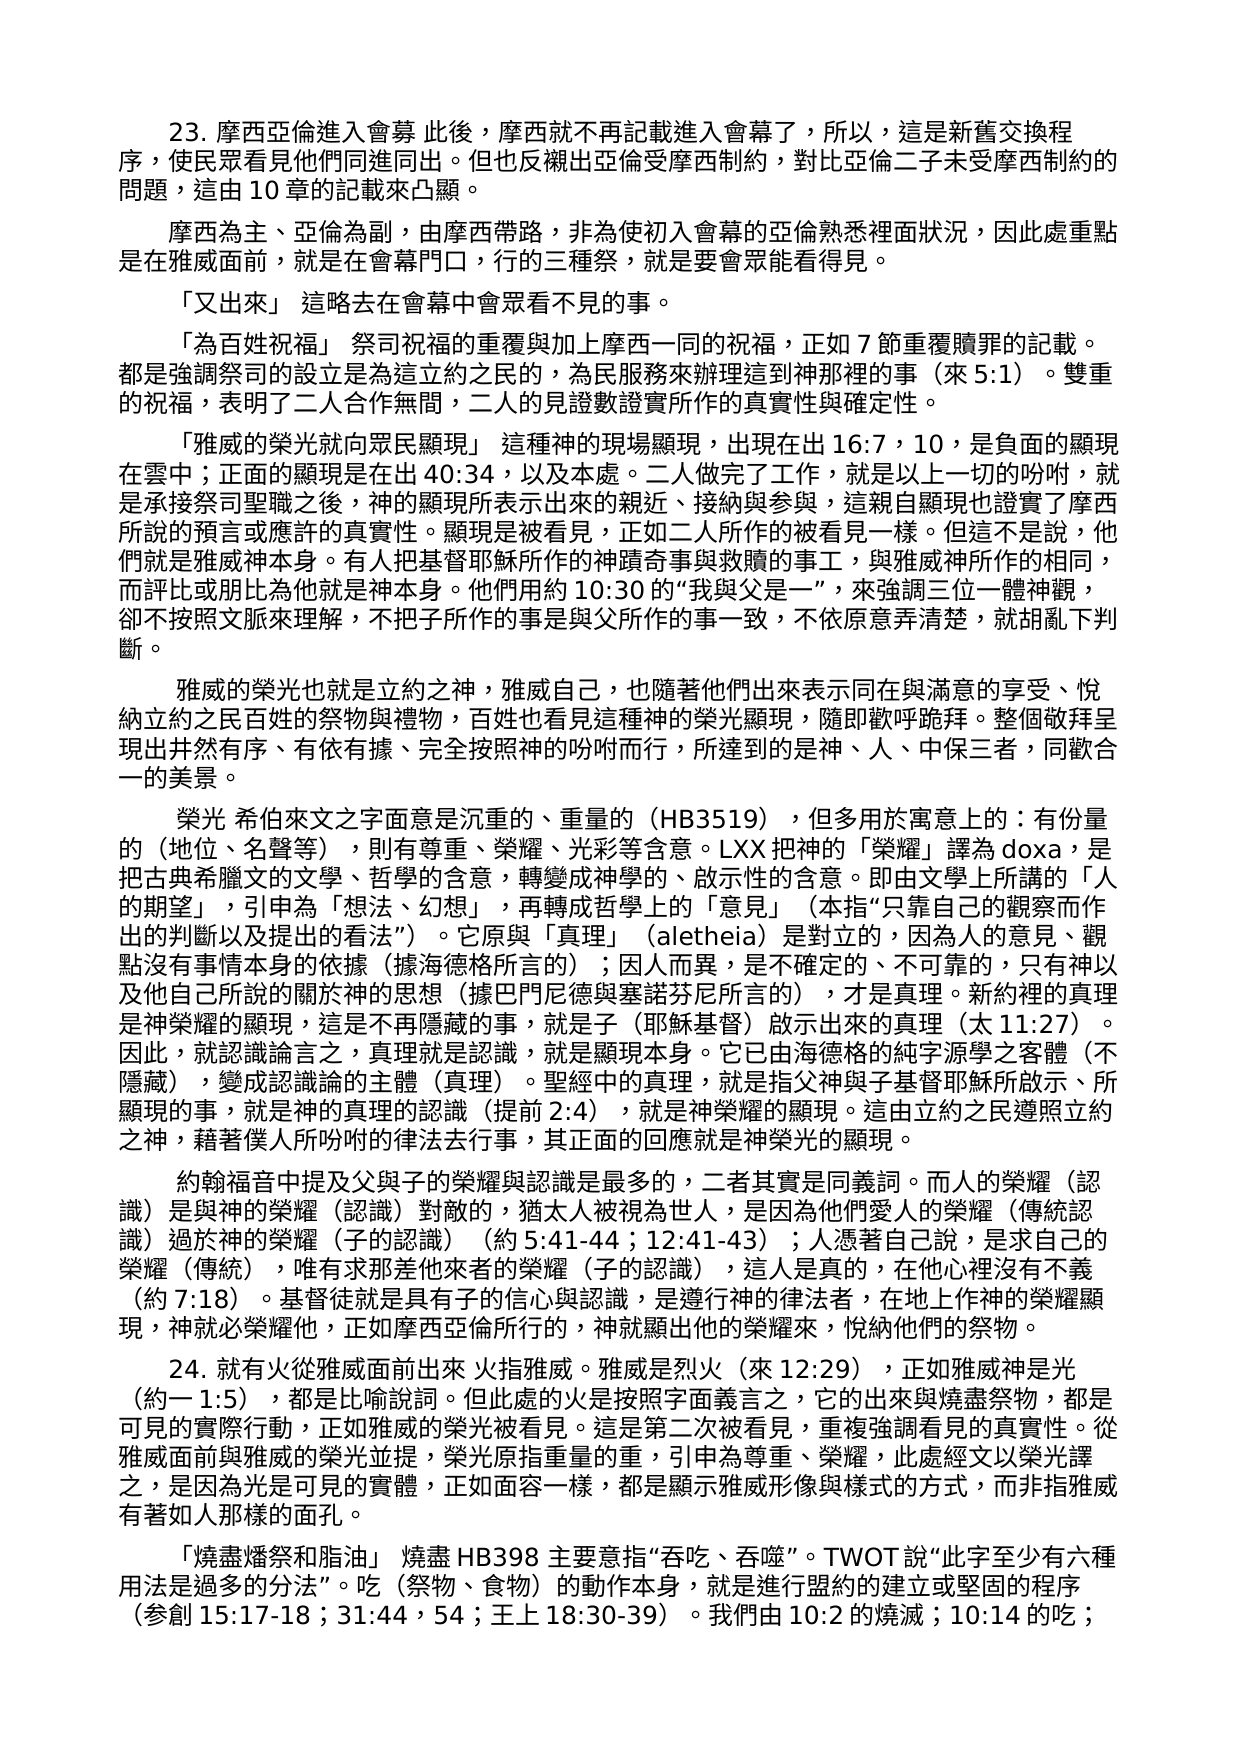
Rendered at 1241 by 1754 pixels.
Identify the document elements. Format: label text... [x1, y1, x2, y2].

text 約翰福音中提及父與子的榮耀與認識是最多的，二者其實是同義詞。而人的榮耀（認識）是與神的榮耀（認識）對敵的，猶太人被視為世人，是因為他們愛人的榮耀（傳統認識）過於神的榮耀（子的認識）（約5:41-44；12:41-43）；人憑著自己說，是求自己的榮耀（傳統），唯有求那差他來者的榮耀（子的認識），這人是真的，在他心裡沒有不義（約7:18）。基督徒就是具有子的信心與認識，是遵行神的律法者，在地上作神的榮耀顯現，神就必榮耀他，正如摩西亞倫所行的，神就顯出他的榮耀來，悅納他們的祭物。 [118, 1168, 1122, 1343]
text 「為百姓祝福」 祭司祝福的重覆與加上摩西一同的祝福，正如7節重覆贖罪的記載。都是強調祭司的設立是為這立約之民的，為民服務來辦理這到神那裡的事（來5:1）。雙重的祝福，表明了二人合作無間，二人的見證數證實所作的真實性與確定性。 [118, 331, 1122, 418]
text 24. 就有火從雅威面前出來 火指雅威。雅威是烈火（來12:29），正如雅威神是光（約一1:5），都是比喻說詞。但此處的火是按照字面義言之，它的出來與燒盡祭物，都是可見的實際行動，正如雅威的榮光被看見。這是第二次被看見，重複強調看見的真實性。從雅威面前與雅威的榮光並提，榮光原指重量的重，引申為尊重、榮耀，此處經文以榮光譯之，是因為光是可見的實體，正如面容一樣，都是顯示雅威形像與樣式的方式，而非指雅威有著如人那樣的面孔。 [118, 1356, 1122, 1531]
text 「又出來」 這略去在會幕中會眾看不見的事。 [118, 289, 1122, 318]
text 摩西為主、亞倫為副，由摩西帶路，非為使初入會幕的亞倫熟悉裡面狀況，因此處重點是在雅威面前，就是在會幕門口，行的三種祭，就是要會眾能看得見。 [118, 218, 1122, 276]
text 23. 摩西亞倫進入會募 此後，摩西就不再記載進入會幕了，所以，這是新舊交換程序，使民眾看見他們同進同出。但也反襯出亞倫受摩西制約，對比亞倫二子未受摩西制約的問題，這由10章的記載來凸顯。 [118, 118, 1122, 206]
text 「雅威的榮光就向眾民顯現」 這種神的現場顯現，出現在出16:7，10，是負面的顯現在雲中；正面的顯現是在出40:34，以及本處。二人做完了工作，就是以上一切的吩咐，就是承接祭司聖職之後，神的顯現所表示出來的親近、接納與参與，這親自顯現也證實了摩西所說的預言或應許的真實性。顯現是被看見，正如二人所作的被看見一樣。但這不是說，他們就是雅威神本身。有人把基督耶穌所作的神蹟奇事與救贖的事工，與雅威神所作的相同，而評比或朋比為他就是神本身。他們用約10:30的“我與父是一”，來強調三位一體神觀，卻不按照文脈來理解，不把子所作的事是與父所作的事一致，不依原意弄清楚，就胡亂下判斷。 [118, 431, 1122, 664]
text 雅威的榮光也就是立約之神，雅威自己，也隨著他們出來表示同在與滿意的享受、悅納立約之民百姓的祭物與禮物，百姓也看見這種神的榮光顯現，隨即歡呼跪拜。整個敬拜呈現出井然有序、有依有據、完全按照神的吩咐而行，所達到的是神、人、中保三者，同歡合一的美景。 [118, 676, 1122, 793]
text 榮光 希伯來文之字面意是沉重的、重量的（HB3519），但多用於寓意上的：有份量的（地位、名聲等），則有尊重、榮耀、光彩等含意。LXX把神的「榮耀」譯為doxa，是把古典希臘文的文學、哲學的含意，轉變成神學的、啟示性的含意。即由文學上所講的「人的期望」，引申為「想法、幻想」，再轉成哲學上的「意見」（本指“只靠自己的觀察而作出的判斷以及提出的看法”）。它原與「真理」（aletheia）是對立的，因為人的意見、觀點沒有事情本身的依據（據海德格所言的）；因人而異，是不確定的、不可靠的，只有神以及他自己所說的關於神的思想（據巴門尼德與塞諾芬尼所言的），才是真理。新約裡的真理是神榮耀的顯現，這是不再隱藏的事，就是子（耶穌基督）啟示出來的真理（太11:27）。因此，就認識論言之，真理就是認識，就是顯現本身。它已由海德格的純字源學之客體（不隱藏），變成認識論的主體（真理）。聖經中的真理，就是指父神與子基督耶穌所啟示、所顯現的事，就是神的真理的認識（提前2:4），就是神榮耀的顯現。這由立約之民遵照立約之神，藉著僕人所吩咐的律法去行事，其正面的回應就是神榮光的顯現。 [118, 806, 1122, 1156]
text 「燒盡燔祭和脂油」 燒盡HB398 主要意指“吞吃、吞噬”。TWOT說“此字至少有六種用法是過多的分法”。吃（祭物、食物）的動作本身，就是進行盟約的建立或堅固的程序（参創15:17-18；31:44，54；王上18:30-39）。我們由10:2的燒滅；10:14的吃； [118, 1543, 1122, 1631]
